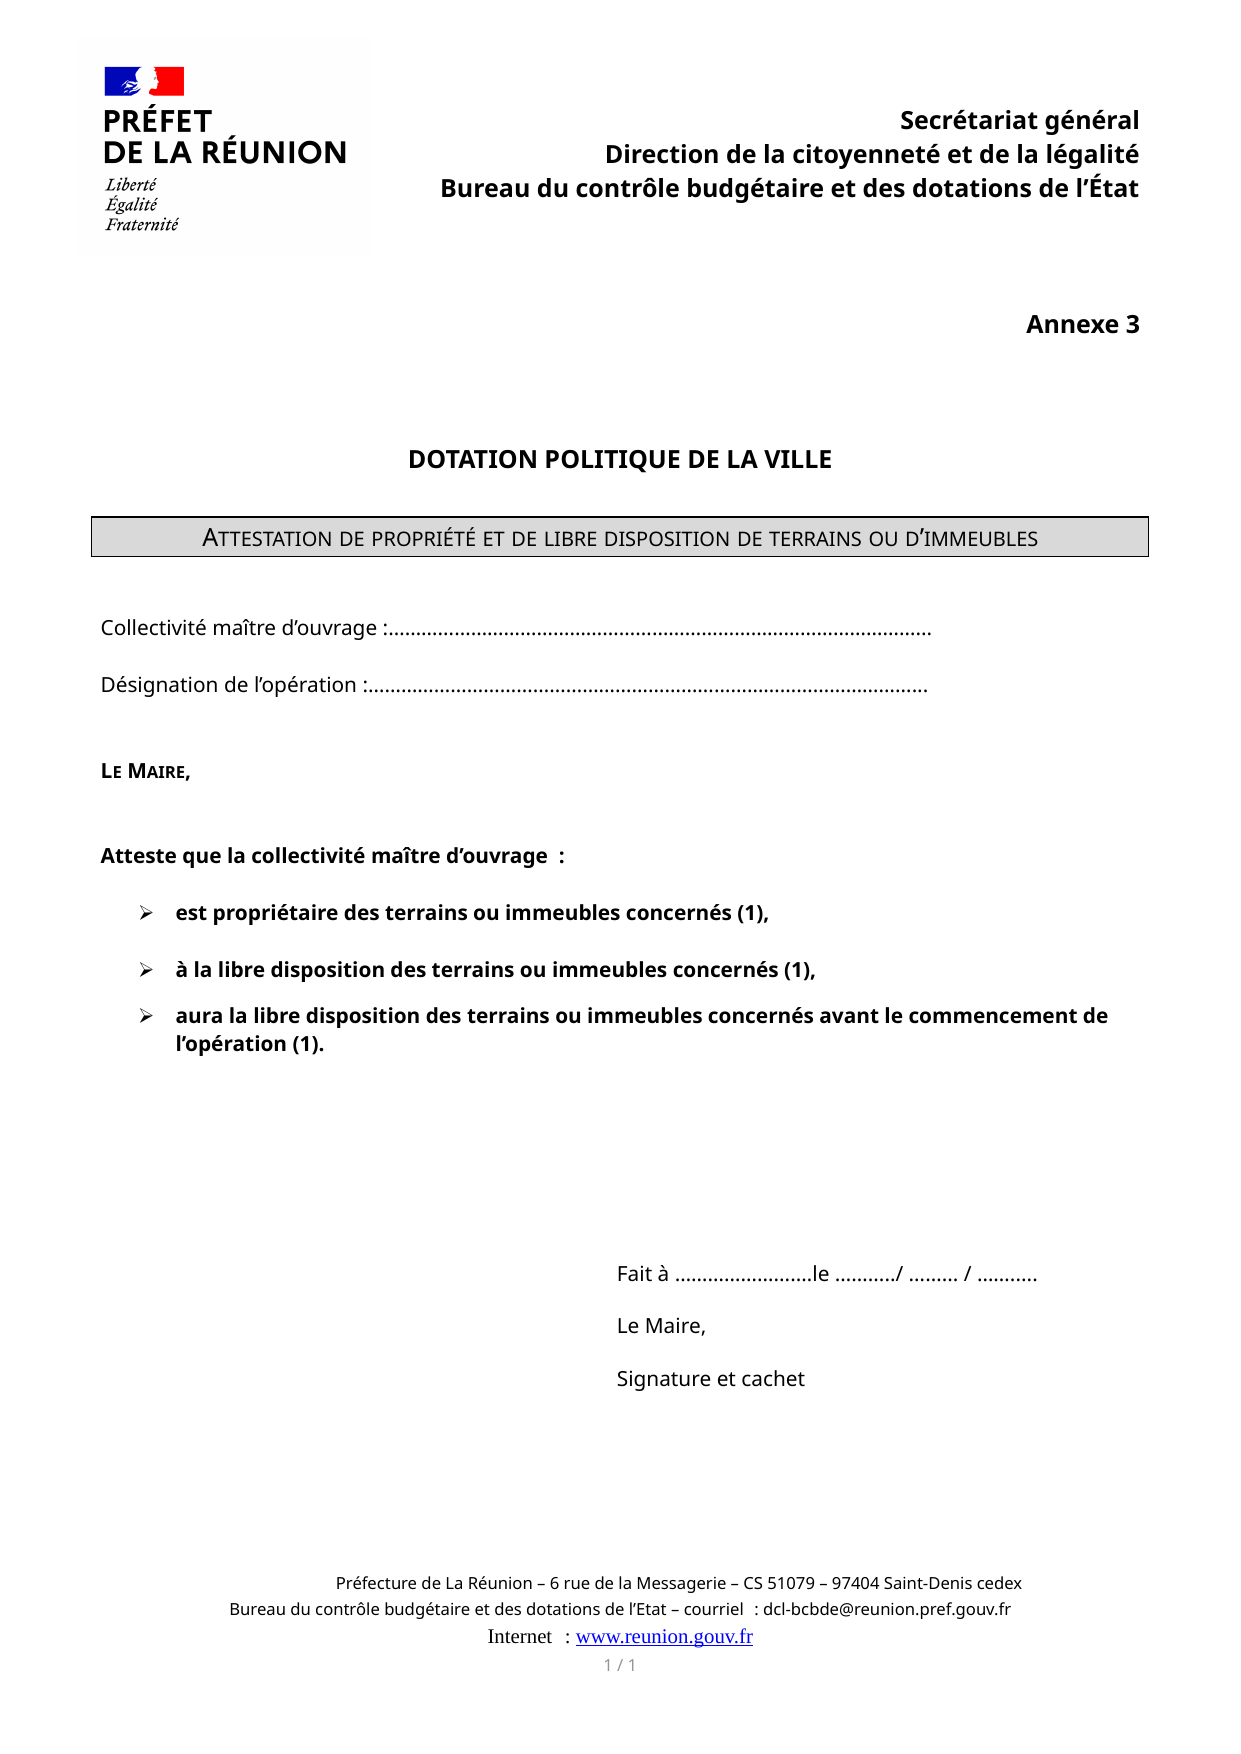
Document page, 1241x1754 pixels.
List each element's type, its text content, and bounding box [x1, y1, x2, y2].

text Le Maire, [543, 1311, 1140, 1340]
list à la libre disposition des terrains ou immeubles concernés (1), [138, 955, 1140, 983]
text Atteste que la collectivité maître d’ouvrage : [100, 841, 1140, 869]
text DOTATION POLITIQUE DE LA VILLE [100, 441, 1140, 475]
text Désignation de l’opération :………………………………………………………………………………………... [100, 670, 1140, 699]
picture [76, 38, 374, 259]
text Attestation de propriété et de libre disposition de terrains ou d’immeubles [92, 518, 1148, 556]
text Collectivité maître d’ouvrage :……………………………………………………………………………………... [100, 613, 1140, 642]
text Signature et cachet [543, 1364, 1140, 1393]
text Le Maire, [100, 756, 1140, 784]
list aura la libre disposition des terrains ou immeubles concernés avant le commencement de l’opération (1). [138, 1001, 1140, 1058]
text Fait à ………………....…le ……...../ ……... / ……..... [543, 1259, 1140, 1287]
list est propriétaire des terrains ou immeubles concernés (1), [138, 898, 1140, 926]
